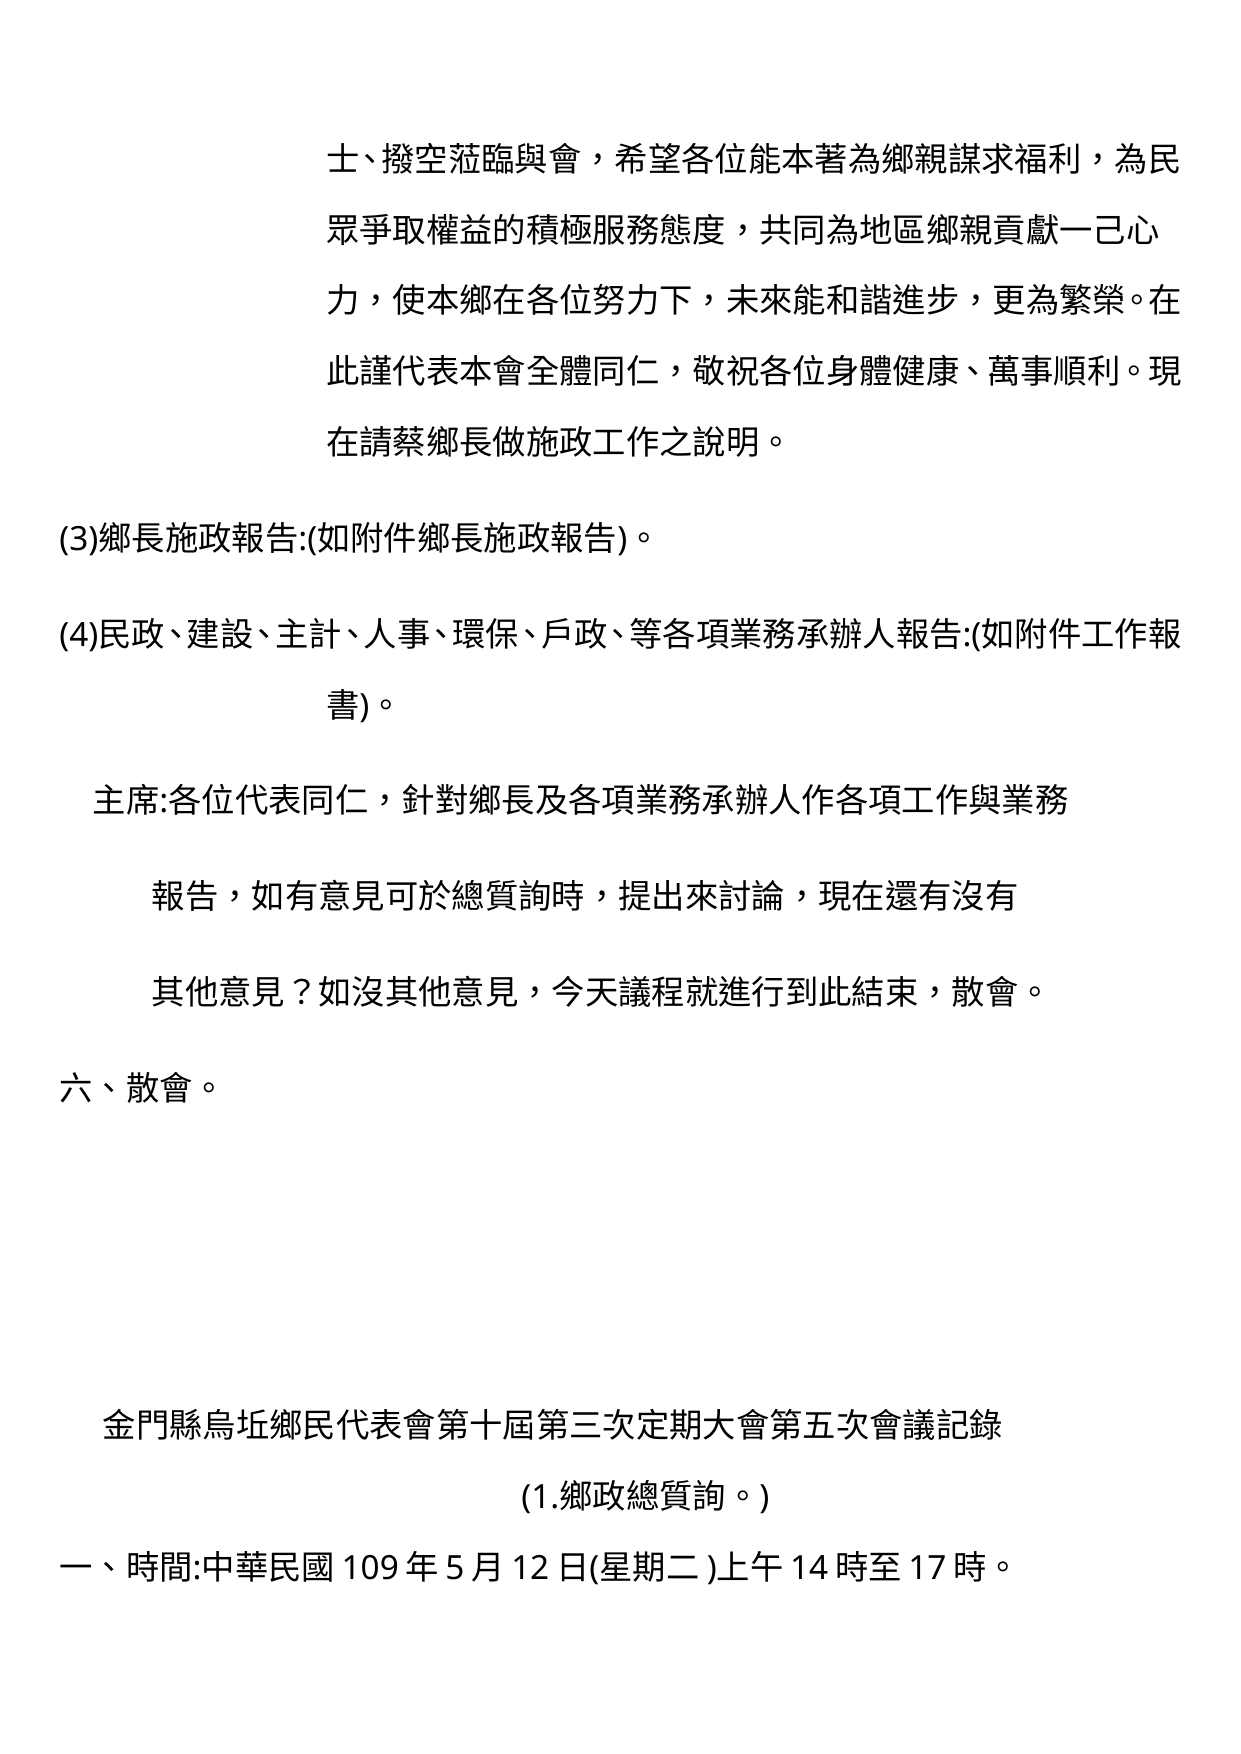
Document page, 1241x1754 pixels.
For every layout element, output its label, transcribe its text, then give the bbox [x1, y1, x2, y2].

text 一、時間:中華民國109年5月12日(星期二 )上午14時至17時。 [59, 1530, 1181, 1601]
text 士、撥空蒞臨與會，希望各位能本著為鄉親謀求福利，為民眾爭取權益的積極服務態度，共同為地區鄉親貢獻一己心力，使本鄉在各位努力下，未來能和諧進步，更為繁榮。在此謹代表本會全體同仁，敬祝各位身體健康、萬事順利。現在請蔡鄉長做施政工作之說明。 [59, 121, 1181, 476]
text 金門縣烏坵鄉民代表會第十屆第三次定期大會第五次會議記錄 [59, 1388, 1181, 1459]
text (1.鄉政總質詢。) [109, 1459, 1181, 1530]
text (3)鄉長施政報告:(如附件鄉長施政報告)。 [59, 501, 1181, 571]
text 報告，如有意見可於總質詢時，提出來討論，現在還有沒有 [126, 859, 1181, 930]
text 其他意見？如沒其他意見，今天議程就進行到此結束，散會。 [126, 955, 1181, 1026]
text (4)民政、建設、主計、人事、環保、戶政、等各項業務承辦人報告:(如附件工作報書)。 [59, 596, 1181, 738]
text 主席:各位代表同仁，針對鄉長及各項業務承辦人作各項工作與業務 [59, 763, 1181, 834]
text 六、散會。 [59, 1051, 1181, 1121]
